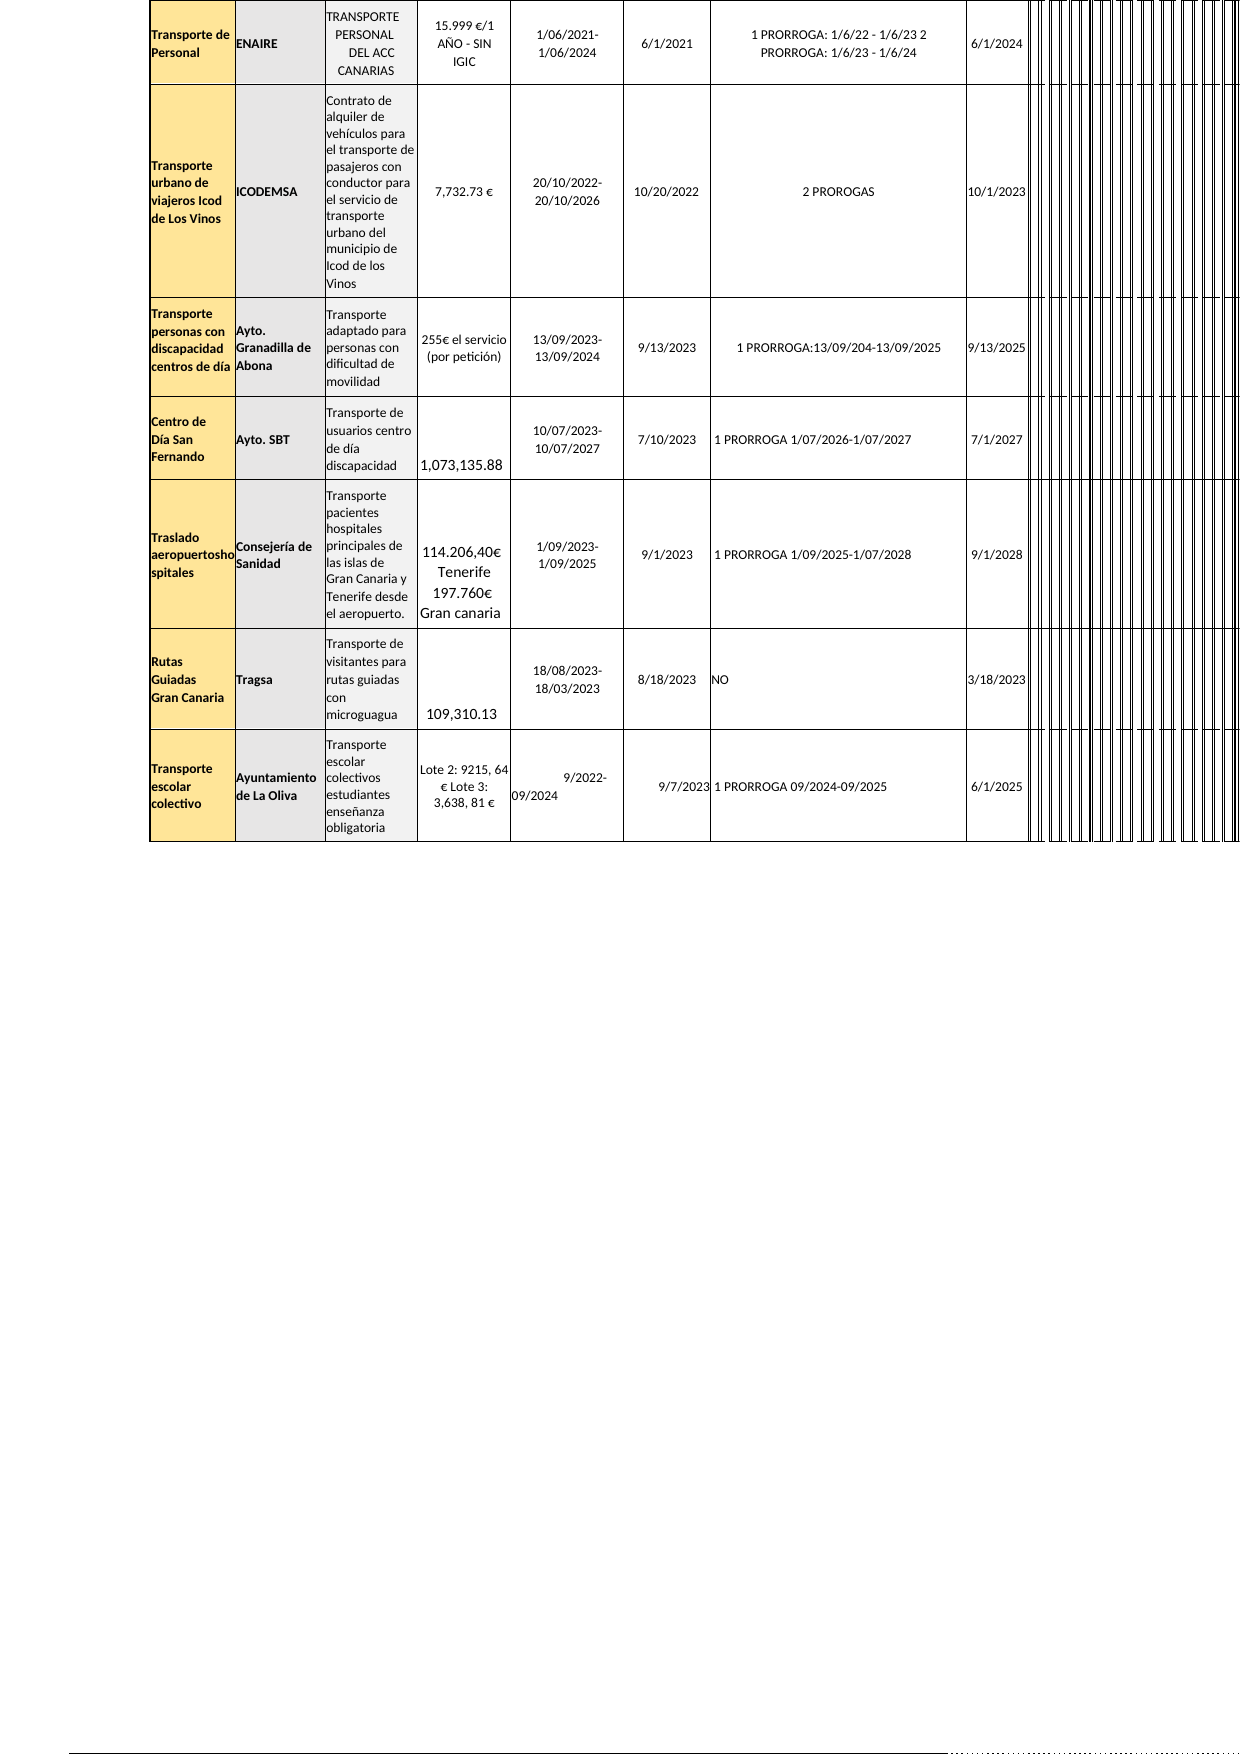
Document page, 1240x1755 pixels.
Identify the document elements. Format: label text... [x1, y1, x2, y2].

table_cell [1174, 729, 1181, 841]
table_cell [1082, 729, 1089, 841]
table_cell [1205, 397, 1212, 479]
table_cell 7/10/2023 [624, 397, 710, 479]
table_cell 6/1/2024 [967, 1, 1028, 83]
table_cell [1174, 297, 1181, 396]
table_cell 3/18/2023 [967, 629, 1028, 728]
table_cell [1103, 85, 1110, 297]
table_cell [1174, 0, 1181, 83]
table_cell [1031, 397, 1038, 479]
table_cell 1 PRORROGA: 1/6/22 - 1/6/23 2 PRORROGA: 1/6/23 - 1/6/24 [711, 1, 966, 83]
table_cell 1 PRORROGA:13/09/204-13/09/2025 [711, 298, 966, 396]
table_cell 9/7/2023 [624, 730, 710, 841]
table_cell [1225, 1, 1232, 83]
table_cell [1113, 629, 1120, 728]
table_cell [1133, 297, 1141, 396]
table_cell [1093, 85, 1100, 297]
table_cell [1062, 729, 1069, 841]
table_cell [1133, 480, 1141, 628]
table_cell [1062, 480, 1069, 628]
table_cell [1205, 298, 1212, 396]
table_cell 1 PRORROGA 1/07/2026-1/07/2027 [711, 397, 966, 479]
table_cell [1164, 730, 1171, 841]
table_cell [1195, 729, 1202, 841]
table_cell [1072, 1, 1079, 83]
table_cell [1154, 629, 1161, 728]
table_cell [1215, 0, 1222, 83]
table_cell [1042, 480, 1049, 628]
table_cell [1052, 629, 1059, 728]
table_cell [1072, 480, 1079, 628]
table_cell Transporte de Personal [151, 1, 235, 83]
table_cell [1052, 1, 1059, 83]
table_cell [1184, 730, 1192, 841]
table_cell [1184, 629, 1192, 728]
table_cell [1062, 84, 1069, 297]
table_cell 13/09/2023- 13/09/2024 [511, 298, 623, 396]
table_cell [1144, 85, 1151, 297]
table_cell [1072, 298, 1079, 396]
table_cell [1164, 298, 1171, 396]
table_cell [1093, 1, 1100, 83]
table_cell [1133, 84, 1141, 297]
table_cell [1042, 729, 1049, 841]
table_cell 1 PRORROGA 09/2024-09/2025 [711, 730, 966, 841]
table_cell NO [711, 629, 966, 728]
table_cell TRANSPORTE PERSONAL DEL ACC CANARIAS [326, 1, 417, 83]
table_cell [1195, 297, 1202, 396]
table_cell Rutas Guiadas Gran Canaria [151, 629, 235, 728]
table_cell ENAIRE [236, 1, 325, 83]
table_cell [1225, 85, 1232, 297]
table_cell 9/1/2023 [624, 480, 710, 628]
table_cell 10/20/2022 [624, 85, 710, 297]
table_cell Transporte de visitantes para rutas guiadas con microguagua [326, 629, 417, 728]
table_cell [1123, 730, 1130, 841]
table_cell [1062, 629, 1069, 728]
table_cell [1164, 1, 1171, 83]
table_cell Lote 2: 9215, 64 € Lote 3: 3,638, 81 € [418, 730, 510, 841]
table_cell [1154, 84, 1161, 297]
table_cell [1133, 0, 1141, 83]
table_cell [1031, 730, 1038, 841]
table_cell Transporte escolar colectivo [151, 730, 235, 841]
table_cell Contrato de alquiler de vehículos para el transporte de pasajeros con conductor para el servicio de transporte urbano del municipio de Icod de los Vinos [326, 85, 417, 297]
table_cell Transporte pacientes hospitales principales de las islas de Gran Canaria y Tenerife desde el aeropuerto. [326, 480, 417, 628]
table_cell [1052, 480, 1059, 628]
table_cell [1103, 730, 1110, 841]
table_cell ICODEMSA [236, 85, 325, 297]
table_cell [1174, 396, 1181, 479]
table_cell Transporte personas con discapacidad centros de día [151, 298, 235, 396]
table_cell 15.999 €/1 AÑO - SIN IGIC [418, 1, 510, 83]
table_cell [1215, 84, 1222, 297]
table_cell [1184, 480, 1192, 628]
table_cell 10/1/2023 [967, 85, 1028, 297]
table_cell [1154, 729, 1161, 841]
table_cell [1133, 629, 1141, 728]
table_cell [1123, 298, 1130, 396]
table_cell [1103, 1, 1110, 83]
table_cell [1184, 1, 1192, 83]
table_cell [1072, 629, 1079, 728]
table_cell [1093, 730, 1100, 841]
table_cell [1123, 397, 1130, 479]
table_cell Transporte escolar colectivos estudiantes enseñanza obligatoria [326, 730, 417, 841]
table_cell Tragsa [236, 629, 325, 728]
table_cell [1052, 85, 1059, 297]
table_cell [1103, 397, 1110, 479]
table_cell [1174, 629, 1181, 728]
table_cell [1144, 480, 1151, 628]
table_cell [1062, 297, 1069, 396]
table_cell 2 PROROGAS [711, 85, 966, 297]
table_cell 18/08/2023- 18/03/2023 [511, 629, 623, 728]
table_cell 9/1/2028 [967, 480, 1028, 628]
table_cell [1225, 480, 1232, 628]
table_cell [1042, 629, 1049, 728]
table_cell [1215, 480, 1222, 628]
table_cell 1,073,135.88 [418, 397, 510, 479]
table_cell [1154, 480, 1161, 628]
table_cell [1174, 480, 1181, 628]
table_cell [1103, 629, 1110, 728]
table_cell Transporte adaptado para personas con dificultad de movilidad [326, 298, 417, 396]
table_cell [1195, 0, 1202, 83]
table_cell Transporte de usuarios centro de día discapacidad [326, 397, 417, 479]
table_cell [1093, 629, 1100, 728]
table_cell [1123, 85, 1130, 297]
table_cell Ayto. Granadilla de Abona [236, 298, 325, 396]
table_cell [1031, 298, 1038, 396]
table_cell [1144, 629, 1151, 728]
table_cell [1144, 730, 1151, 841]
table_cell [1113, 729, 1120, 841]
table_cell Consejería de Sanidad [236, 480, 325, 628]
table_cell [1154, 396, 1161, 479]
table_cell 9/2022- 09/2024 [511, 730, 623, 841]
table_cell [1215, 729, 1222, 841]
table_cell 7/1/2027 [967, 397, 1028, 479]
table_cell [1205, 629, 1212, 728]
table_cell 10/07/2023- 10/07/2027 [511, 397, 623, 479]
table_cell [1082, 297, 1089, 396]
table_cell [1113, 84, 1120, 297]
table_cell [1164, 629, 1171, 728]
table_cell [1164, 480, 1171, 628]
table_cell [1042, 84, 1049, 297]
table_cell [1113, 0, 1120, 83]
table_cell [1072, 85, 1079, 297]
table_cell [1062, 0, 1069, 83]
table_cell [1082, 629, 1089, 728]
table_cell [1072, 730, 1079, 841]
table_cell Centro de Día San Fernando [151, 397, 235, 479]
table_cell [1082, 396, 1089, 479]
table_cell 7,732.73 € [418, 85, 510, 297]
table_cell [1164, 397, 1171, 479]
table_cell [1205, 1, 1212, 83]
table_cell [1082, 84, 1089, 297]
table_cell Ayto. SBT [236, 397, 325, 479]
table_cell [1123, 629, 1130, 728]
table_cell [1205, 480, 1212, 628]
table_cell [1042, 396, 1049, 479]
table_cell [1184, 85, 1192, 297]
table_cell 1 PRORROGA 1/09/2025-1/07/2028 [711, 480, 966, 628]
table_cell 9/13/2025 [967, 298, 1028, 396]
table_cell 9/13/2023 [624, 298, 710, 396]
table_cell 1/09/2023- 1/09/2025 [511, 480, 623, 628]
table_cell [1052, 397, 1059, 479]
table_cell [1184, 298, 1192, 396]
table_cell [1154, 0, 1161, 83]
table_cell [1225, 730, 1232, 841]
table_cell [1215, 297, 1222, 396]
table_cell 6/1/2025 [967, 730, 1028, 841]
table_cell 8/18/2023 [624, 629, 710, 728]
table_cell Traslado aeropuertoshospitales [151, 480, 235, 628]
table_cell [1133, 729, 1141, 841]
table_cell [1225, 298, 1232, 396]
table_cell [1093, 480, 1100, 628]
table_cell Transporte urbano de viajeros Icod de Los Vinos [151, 85, 235, 297]
table_cell [1031, 85, 1038, 297]
table_cell [1225, 397, 1232, 479]
table_cell 255€ el servicio (por petición) [418, 298, 510, 396]
table_cell [1072, 397, 1079, 479]
table_cell [1123, 480, 1130, 628]
table_cell [1215, 629, 1222, 728]
table_cell [1195, 629, 1202, 728]
table_cell [1205, 730, 1212, 841]
table_cell 109,310.13 [418, 629, 510, 728]
table_cell [1144, 1, 1151, 83]
table_cell 20/10/2022- 20/10/2026 [511, 85, 623, 297]
table_cell [1144, 298, 1151, 396]
table_cell 114.206,40€ Tenerife 197.760€ Gran canaria [418, 480, 510, 628]
table_cell [1042, 297, 1049, 396]
table_cell [1082, 480, 1089, 628]
table_cell [1174, 84, 1181, 297]
table_cell [1093, 397, 1100, 479]
table_cell [1113, 480, 1120, 628]
table_cell [1052, 298, 1059, 396]
table_cell [1195, 84, 1202, 297]
table_cell [1031, 629, 1038, 728]
table_cell [1154, 297, 1161, 396]
table_cell [1195, 396, 1202, 479]
table_cell [1123, 1, 1130, 83]
table_cell [1164, 85, 1171, 297]
table_cell [1103, 480, 1110, 628]
table_cell [1031, 1, 1038, 83]
table_cell [1093, 298, 1100, 396]
table_cell [1215, 396, 1222, 479]
table_cell [1042, 0, 1049, 83]
table_cell [1082, 0, 1089, 83]
table_cell [1225, 629, 1232, 728]
table_cell [1113, 396, 1120, 479]
table_cell [1144, 397, 1151, 479]
table_cell [1062, 396, 1069, 479]
table_cell [1113, 297, 1120, 396]
table_cell [1031, 480, 1038, 628]
table_cell [1103, 298, 1110, 396]
table_cell [1052, 730, 1059, 841]
table_cell [1184, 397, 1192, 479]
table_cell [1195, 480, 1202, 628]
table_cell 6/1/2021 [624, 1, 710, 83]
table_cell [1205, 85, 1212, 297]
table_cell Ayuntamiento de La Oliva [236, 730, 325, 841]
table_cell [1133, 396, 1141, 479]
table_cell 1/06/2021- 1/06/2024 [511, 1, 623, 83]
